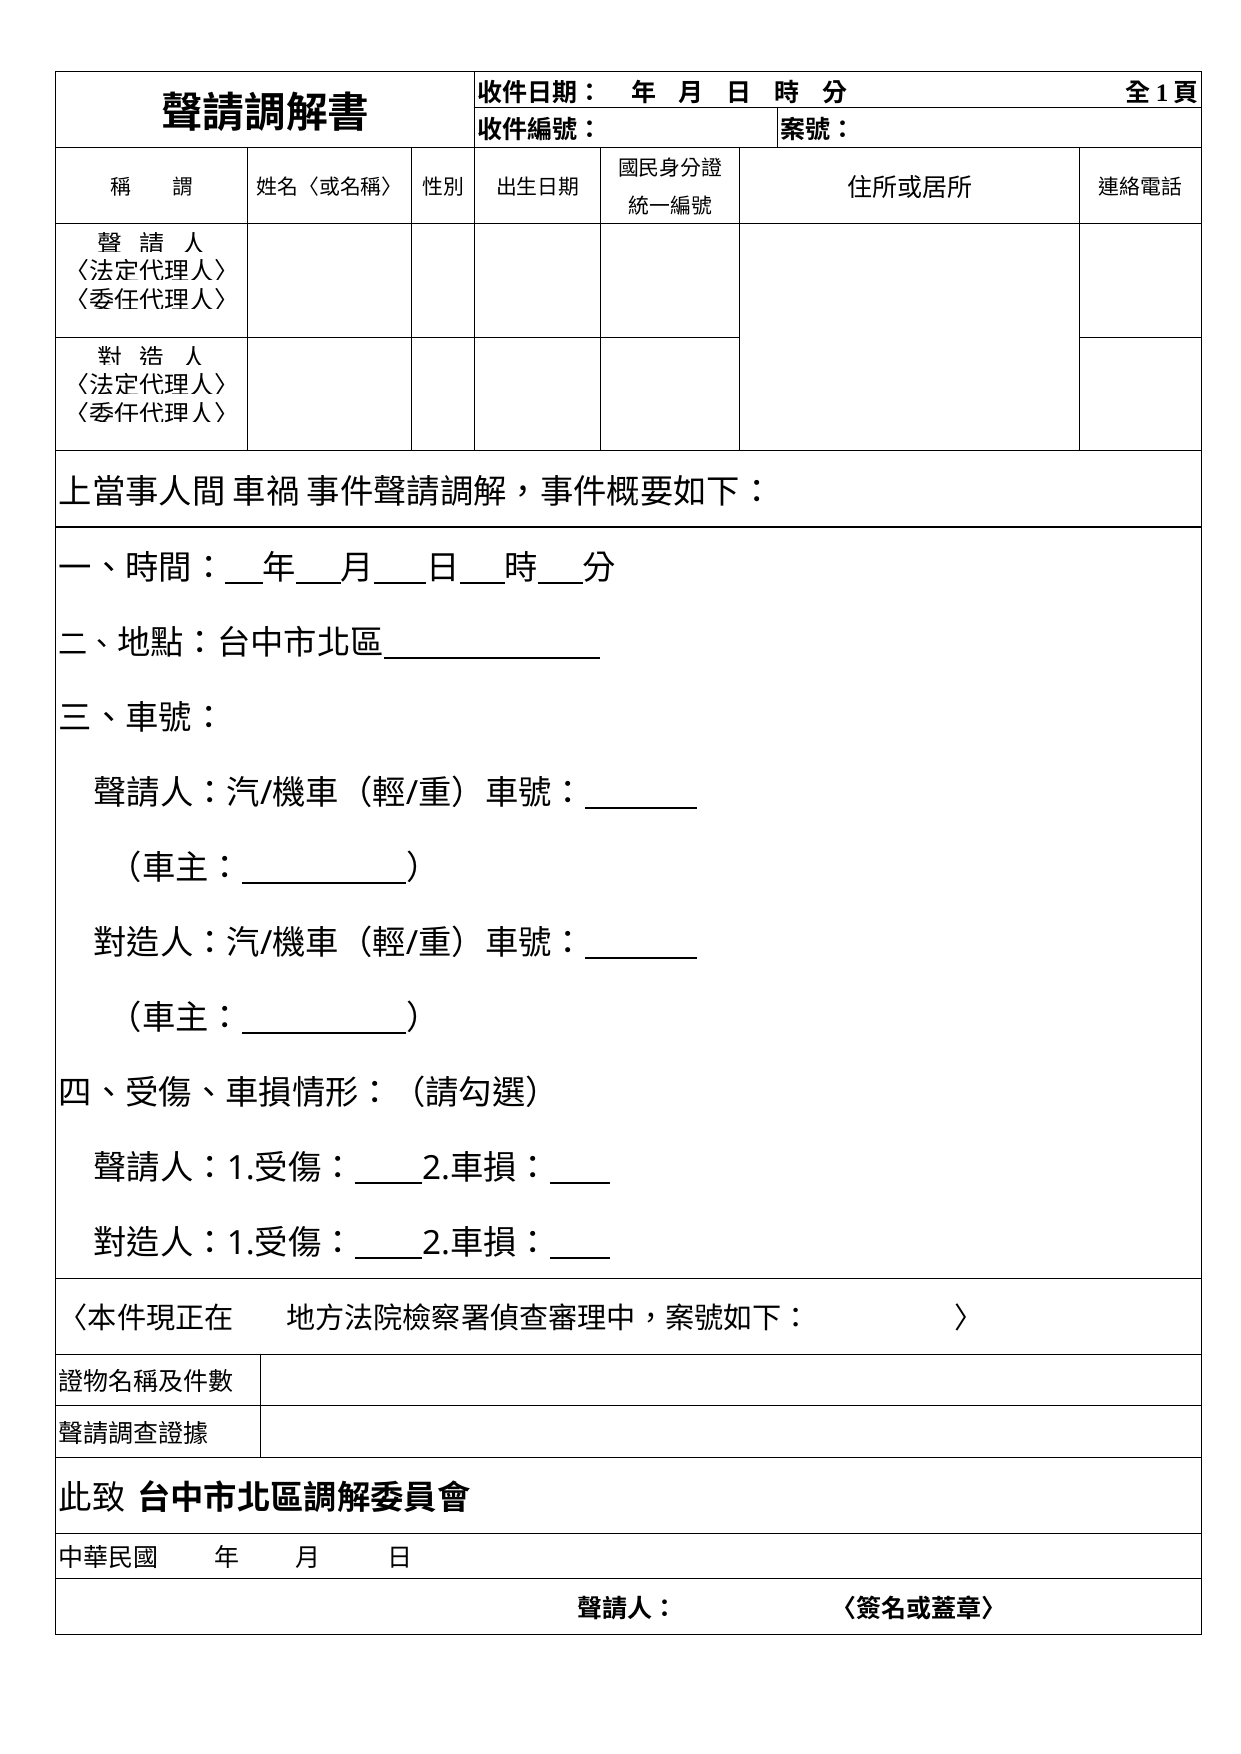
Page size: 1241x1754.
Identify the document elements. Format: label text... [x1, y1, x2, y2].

table_cell 〈法定代理人〉 [56, 365, 247, 393]
table_cell 〈本件現正在 地方法院檢察署偵查審理中，案號如下： 〉 [56, 1279, 1201, 1353]
table_cell [56, 1579, 575, 1634]
table_cell [601, 251, 739, 280]
table_cell [475, 422, 600, 450]
table_cell [475, 365, 600, 393]
table_cell [1080, 308, 1201, 337]
table_cell [1080, 280, 1201, 308]
table_cell [261, 1355, 1201, 1405]
table_cell [475, 308, 600, 337]
table_cell [412, 308, 474, 337]
table_cell 聲 請 人 [56, 224, 247, 251]
table_cell 性別 [412, 148, 474, 223]
table_cell [261, 1406, 1201, 1457]
table_cell [248, 365, 411, 393]
table_cell [1080, 394, 1201, 422]
table_cell 收件編號： [475, 108, 777, 147]
table_cell [412, 422, 474, 450]
table_cell [1080, 251, 1201, 280]
table_cell [740, 224, 1079, 337]
table_cell 〈委任代理人〉 [56, 394, 247, 422]
table_cell [412, 280, 474, 308]
table_cell [248, 224, 411, 251]
table_cell 國民身分證 統一編號 [601, 148, 739, 223]
table_header 全1頁 [1105, 72, 1201, 107]
table_cell [412, 338, 474, 365]
table_cell 此致 [56, 1458, 134, 1533]
table_cell 姓名〈或名稱〉 [248, 148, 411, 223]
table_cell [1080, 224, 1201, 251]
table_cell [740, 365, 1079, 450]
table_cell 〈委任代理人〉 [56, 280, 247, 308]
table_cell [601, 338, 739, 365]
table_cell 聲請調查證據 [56, 1406, 260, 1457]
table_cell 對 造 人 [56, 338, 247, 365]
table_cell 上當事人間 車禍 事件聲請調解，事件概要如下： [56, 451, 1201, 526]
table_cell [1080, 422, 1201, 450]
table_cell [475, 251, 600, 280]
table_cell [601, 224, 739, 251]
table_cell [248, 308, 411, 337]
table_cell [412, 365, 474, 393]
table_cell [412, 251, 474, 280]
table_cell [248, 280, 411, 308]
table_header 收件日期： 年 月 日 時 分 [475, 72, 1105, 107]
table_cell 證物名稱及件數 [56, 1355, 260, 1405]
table_cell 聲請人： 〈簽名或蓋章〉 [575, 1579, 1201, 1634]
table_cell [56, 422, 247, 450]
table_cell 住所或居所 [740, 148, 1079, 223]
table_cell 出生日期 [475, 148, 600, 223]
table_cell [412, 394, 474, 422]
table_cell 稱 謂 [56, 148, 247, 223]
table_cell [248, 338, 411, 365]
table_cell [1080, 338, 1201, 365]
table_cell [1080, 365, 1201, 393]
table_cell [601, 394, 739, 422]
table_cell [475, 280, 600, 308]
table_cell [56, 308, 247, 337]
table_cell 一、時間： 年 月 日 時 分 二、地點：台中市北區 三、車號： 聲請人：汽/機車（輕/重）車號： （車主： ） 對造人：汽/機車（輕/重）車號： （車主： ） 四、受傷、車損情形：（請勾選） 聲請人：1.受傷： 2.車損： 對造人：1.受傷： 2.車損： [56, 528, 1201, 1277]
table_cell [740, 337, 1079, 365]
table_cell [601, 280, 739, 308]
table_cell [475, 224, 600, 251]
table_cell [248, 394, 411, 422]
table_cell [601, 422, 739, 450]
table_cell [248, 422, 411, 450]
table_cell [475, 394, 600, 422]
table_cell [412, 224, 474, 251]
table_cell [601, 365, 739, 393]
table_cell [475, 338, 600, 365]
table_cell 台中市北區調解委員會 [134, 1458, 1201, 1533]
table_cell 〈法定代理人〉 [56, 251, 247, 280]
table_cell [248, 251, 411, 280]
table_cell 連絡電話 [1080, 148, 1201, 223]
table_cell 中華民國 年 月 日 [56, 1534, 1201, 1578]
table_header 聲請調解書 [56, 72, 474, 147]
table_cell [601, 308, 739, 337]
table_cell 案號： [778, 108, 1201, 147]
